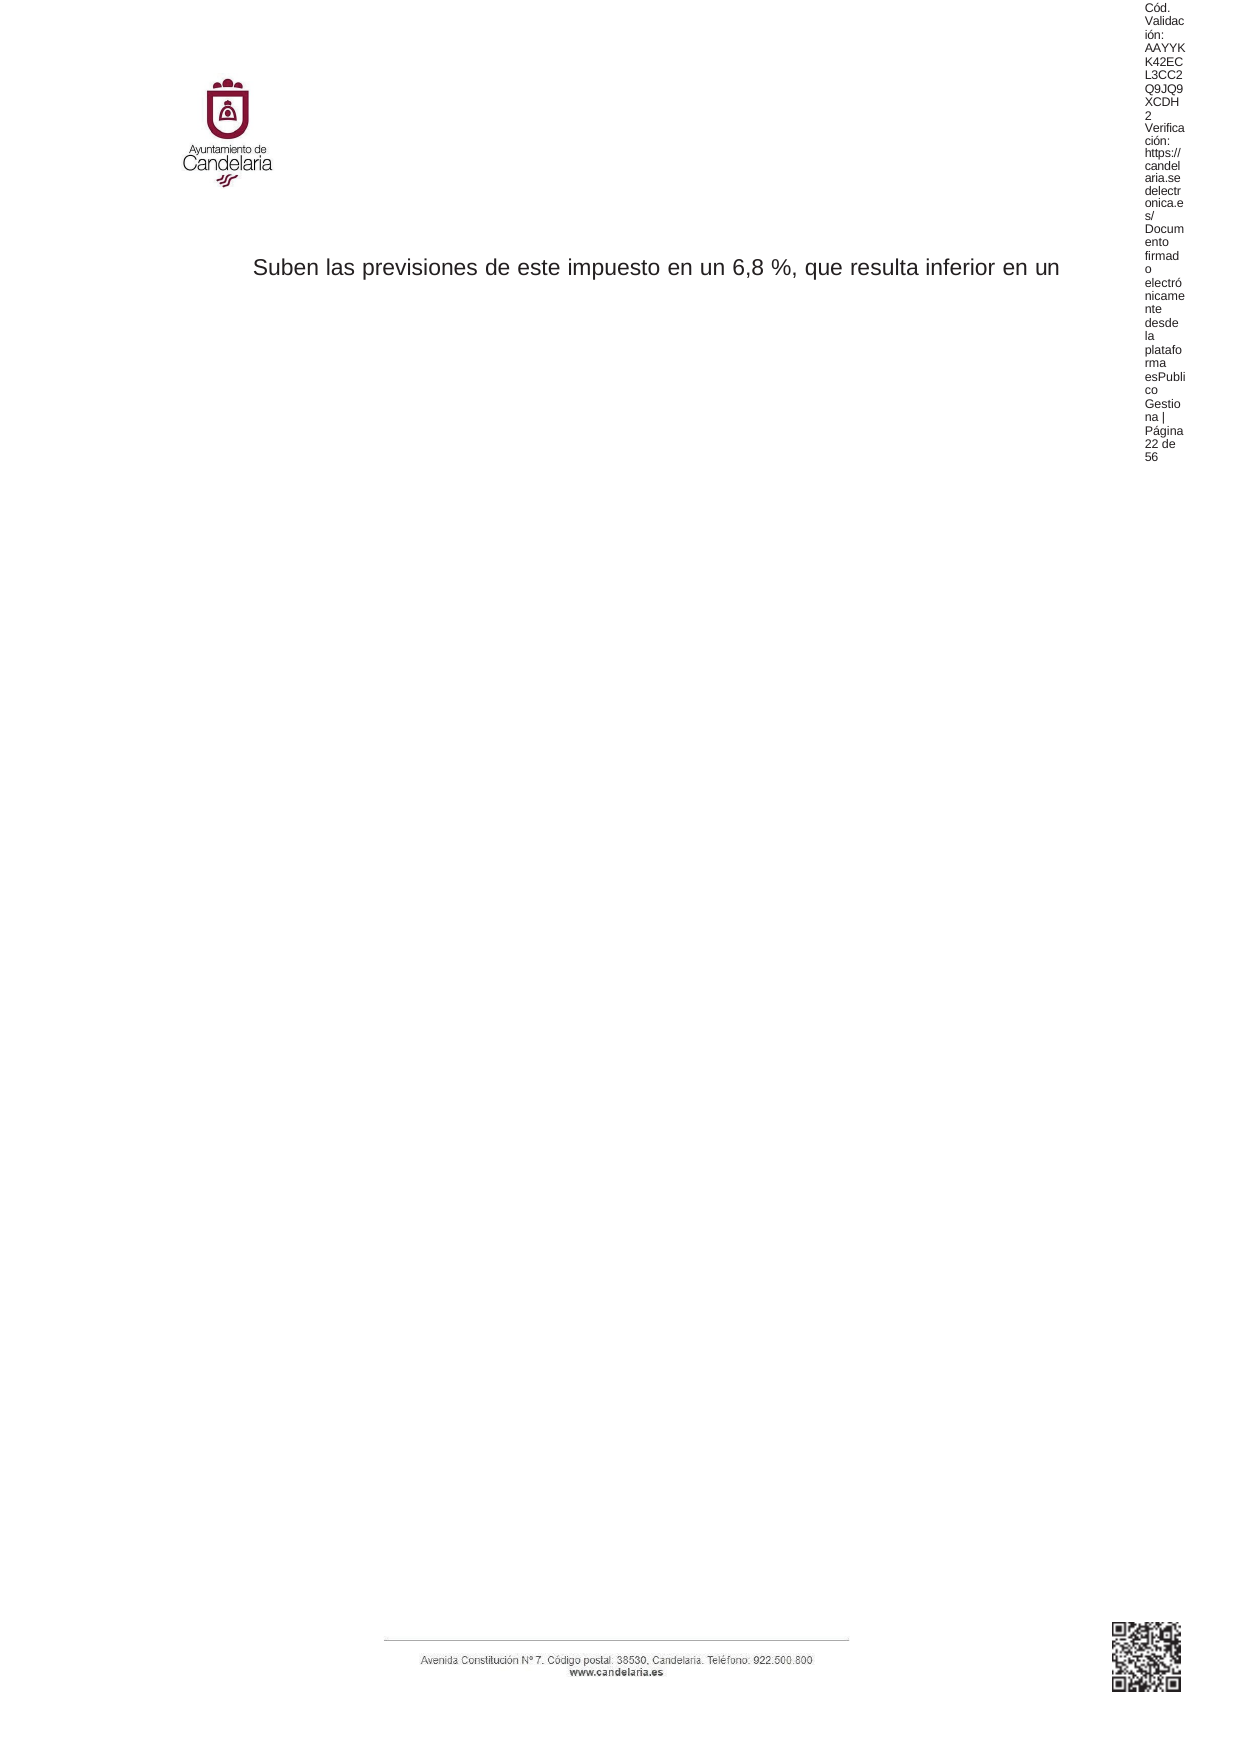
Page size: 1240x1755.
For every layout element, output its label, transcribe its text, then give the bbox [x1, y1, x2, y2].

text Cód. Validación: AAYYKK42ECL3CC2Q9JQ9XCDH2 [1144, 2, 1186, 123]
text Documento firmado electrónicamente desde la plataforma esPublico Gestiona | Página 22 de 56 [1144, 223, 1186, 464]
text Verificación: https://candelaria.sedelectronica.es/ [1144, 123, 1186, 223]
text Suben las previsiones de este impuesto en un 6,8 %, que resulta inferior en un [88, 0, 1186, 537]
